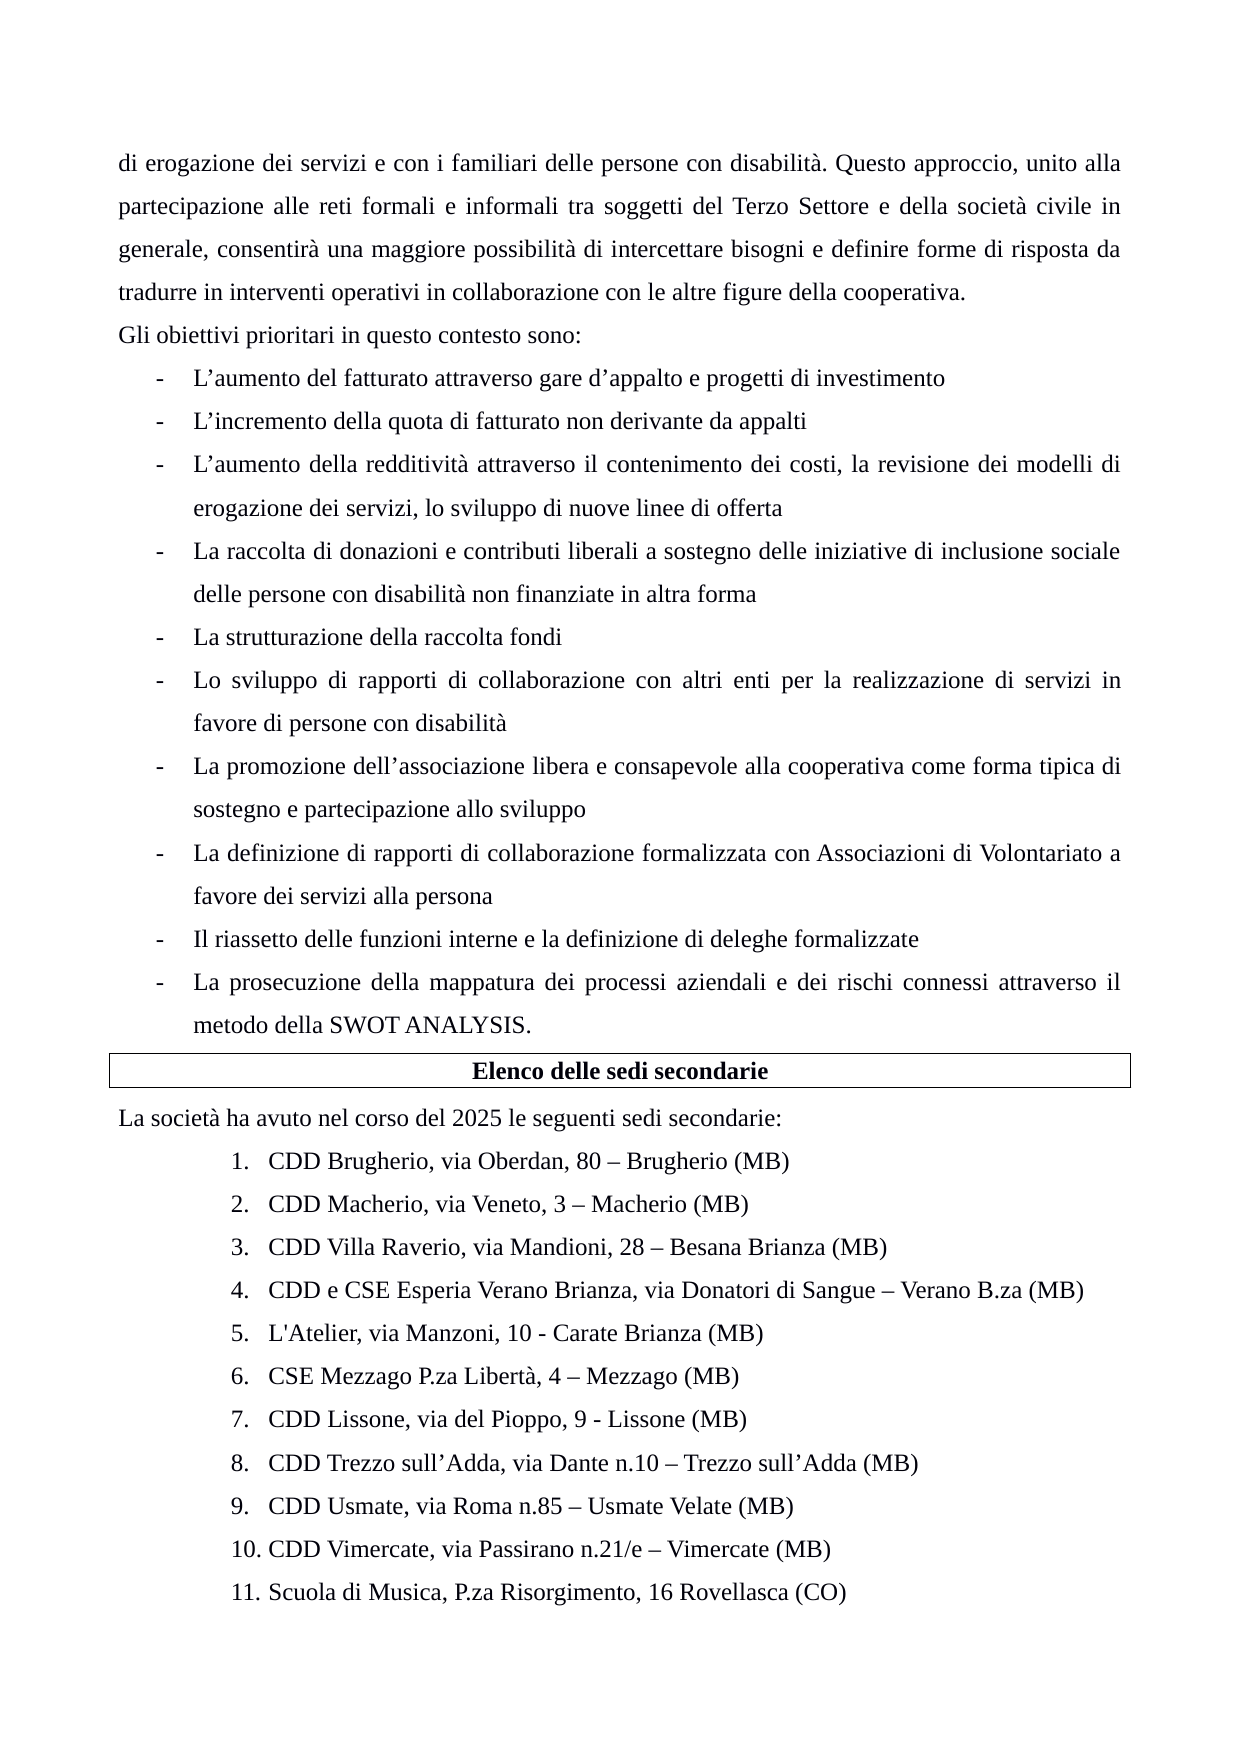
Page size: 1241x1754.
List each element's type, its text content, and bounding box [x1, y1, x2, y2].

list L’aumento della redditività attraverso il contenimento dei costi, la revisione dei modelli di erogazione dei servizi, lo sviluppo di nuove linee di offerta [156, 449, 1122, 521]
text Elenco delle sedi secondarie [110, 1054, 1130, 1087]
list CDD Trezzo sull’Adda, via Dante n.10 – Trezzo sull’Adda (MB) [231, 1448, 1122, 1476]
text La società ha avuto nel corso del 2025 le seguenti sedi secondarie: [118, 1103, 1122, 1131]
list L’incremento della quota di fatturato non derivante da appalti [156, 406, 1122, 435]
list CSE Mezzago P.za Libertà, 4 – Mezzago (MB) [231, 1361, 1122, 1390]
list CDD Brugherio, via Oberdan, 80 – Brugherio (MB) [231, 1146, 1122, 1174]
list La prosecuzione della mappatura dei processi aziendali e dei rischi connessi attraverso il metodo della SWOT ANALYSIS. [156, 967, 1122, 1039]
list L'Atelier, via Manzoni, 10 - Carate Brianza (MB) [231, 1318, 1122, 1347]
list CDD Macherio, via Veneto, 3 – Macherio (MB) [231, 1189, 1122, 1218]
text Gli obiettivi prioritari in questo contesto sono: [118, 320, 1122, 349]
list CDD Lissone, via del Pioppo, 9 - Lissone (MB) [231, 1404, 1122, 1433]
list L’aumento del fatturato attraverso gare d’appalto e progetti di investimento [156, 363, 1122, 392]
list CDD Villa Raverio, via Mandioni, 28 – Besana Brianza (MB) [231, 1232, 1122, 1261]
list La definizione di rapporti di collaborazione formalizzata con Associazioni di Volontariato a favore dei servizi alla persona [156, 838, 1122, 909]
list La strutturazione della raccolta fondi [156, 622, 1122, 651]
list La raccolta di donazioni e contributi liberali a sostegno delle iniziative di inclusione sociale delle persone con disabilità non finanziate in altra forma [156, 536, 1122, 608]
list Scuola di Musica, P.za Risorgimento, 16 Rovellasca (CO) [231, 1577, 1122, 1606]
list La promozione dell’associazione libera e consapevole alla cooperativa come forma tipica di sostegno e partecipazione allo sviluppo [156, 751, 1122, 823]
list Il riassetto delle funzioni interne e la definizione di deleghe formalizzate [156, 924, 1122, 953]
list CDD Usmate, via Roma n.85 – Usmate Velate (MB) [231, 1491, 1122, 1519]
list CDD e CSE Esperia Verano Brianza, via Donatori di Sangue – Verano B.za (MB) [231, 1275, 1122, 1304]
text di erogazione dei servizi e con i familiari delle persone con disabilità. Questo approccio, unito alla partecipazione alle reti formali e informali tra soggetti del Terzo Settore e della società civile in generale, consentirà una maggiore possibilità di intercettare bisogni e definire forme di risposta da tradurre in interventi operativi in collaborazione con le altre figure della cooperativa. [118, 148, 1122, 306]
list CDD Vimercate, via Passirano n.21/e – Vimercate (MB) [231, 1534, 1122, 1563]
list Lo sviluppo di rapporti di collaborazione con altri enti per la realizzazione di servizi in favore di persone con disabilità [156, 665, 1122, 737]
